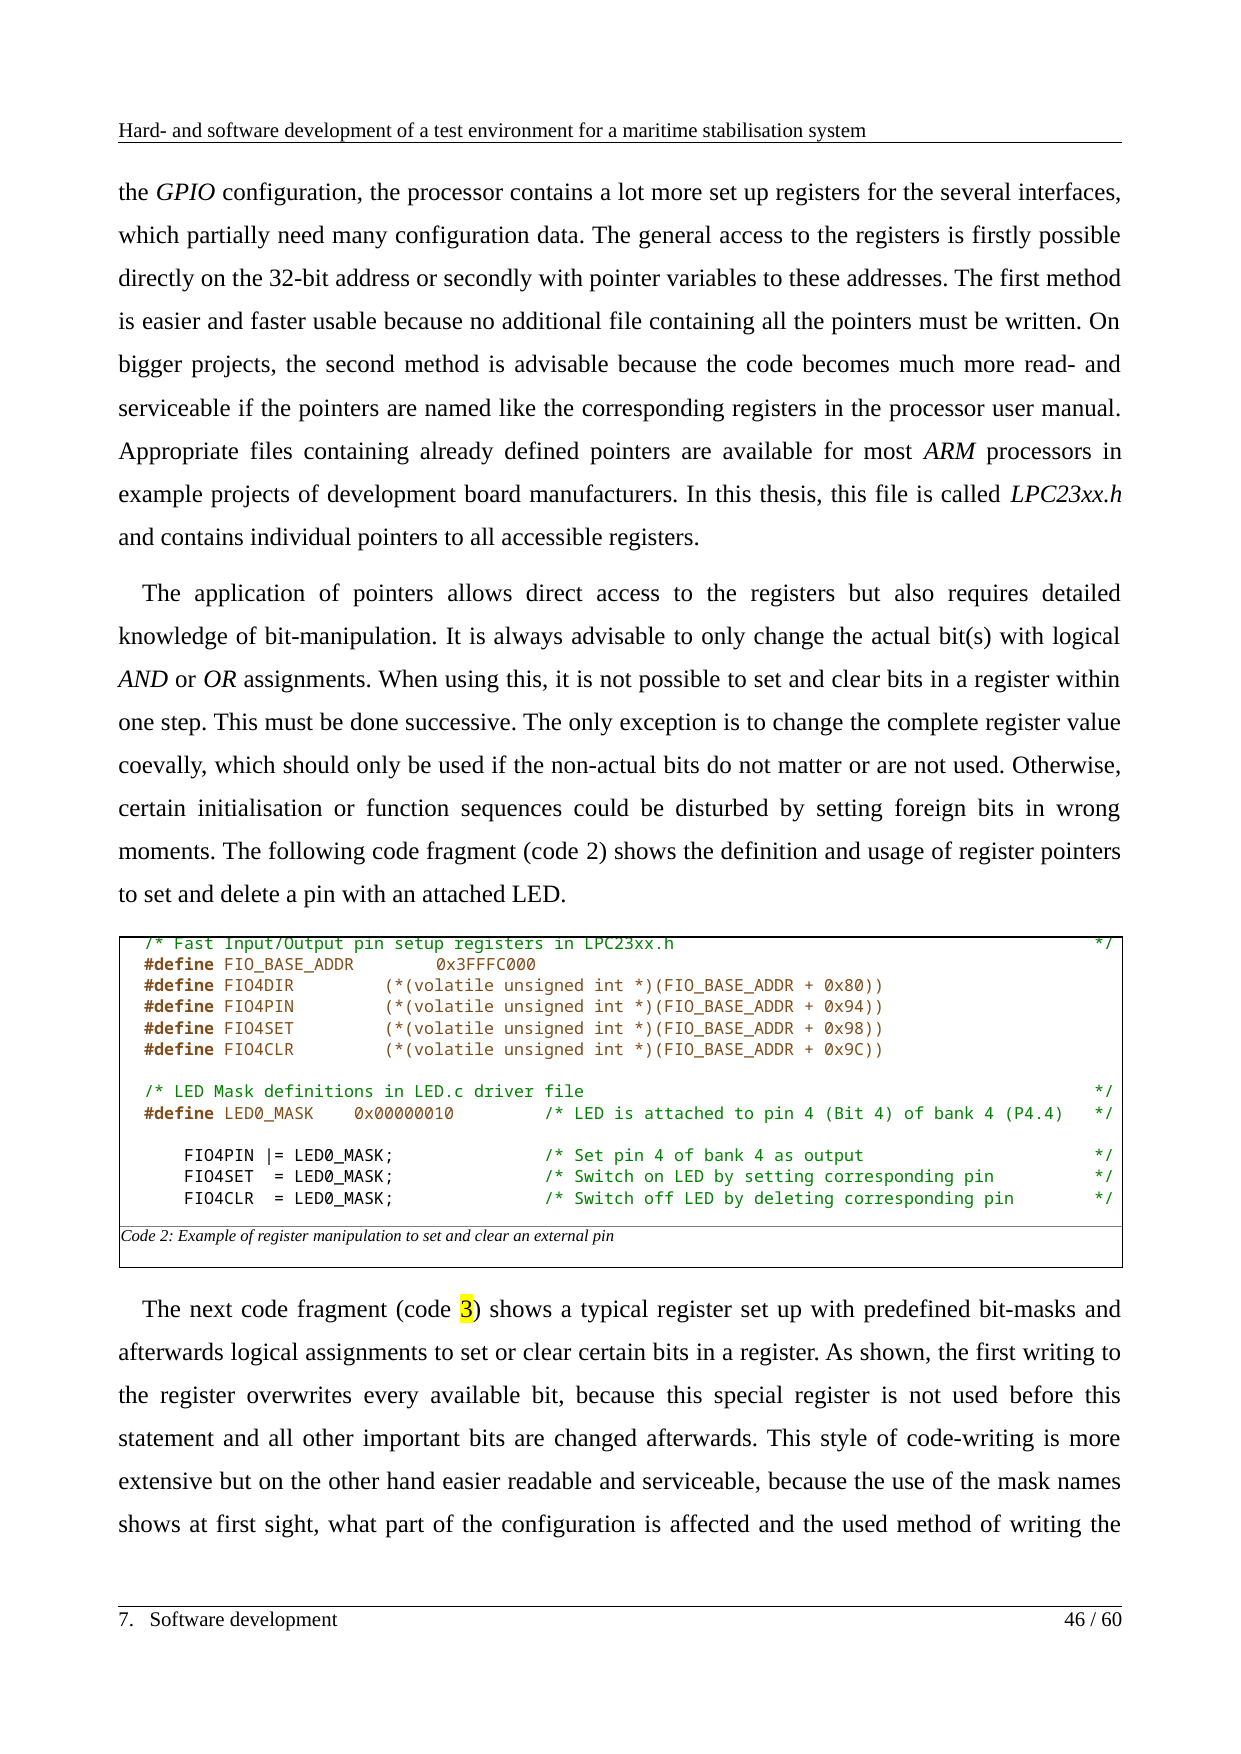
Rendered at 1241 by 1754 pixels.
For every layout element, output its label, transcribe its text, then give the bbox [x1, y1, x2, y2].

text The next code fragment (code 3) shows a typical register set up with predefined bit-masks and afterwards logical assignments to set or clear certain bits in a register. As shown, the first writing to the register overwrites every available bit, because this special register is not used before this statement and all other important bits are changed afterwards. This style of code-writing is more extensive but on the other hand easier readable and serviceable, because the use of the mask names shows at first sight, what part of the configuration is affected and the used method of writing the [118, 935, 1122, 1538]
text #define FIO4CLR (*(volatile unsigned int *)(FIO_BASE_ADDR + 0x9C)) [120, 1044, 1122, 1058]
text #define FIO_BASE_ADDR 0x3FFFC000 [120, 959, 1122, 973]
text FIO4PIN |= LED0_MASK; /* Set pin 4 of bank 4 as output */ [270, 1150, 1122, 1165]
text the GPIO configuration, the processor contains a lot more set up registers for the several interfaces, which partially need many configuration data. The general access to the registers is firstly possible directly on the 32-bit address or secondly with pointer variables to these addresses. The first method is easier and faster usable because no additional file containing all the pointers must be written. On bigger projects, the second method is advisable because the code becomes much more read- and serviceable if the pointers are named like the corresponding registers in the processor user manual. Appropriate files containing already defined pointers are available for most ARM processors in example projects of development board manufacturers. In this thesis, this file is called LPC23xx.h and contains individual pointers to all accessible registers. [118, 177, 1122, 551]
text FIO4PIN |= LED0_MASK; /* Set pin 4 of bank 4 as output */ [120, 1150, 268, 1165]
text #define FIO4SET (*(volatile unsigned int *)(FIO_BASE_ADDR + 0x98)) [120, 1022, 1122, 1037]
text The application of pointers allows direct access to the registers but also requires detailed knowledge of bit-manipulation. It is always advisable to only change the actual bit(s) with logical AND or OR assignments. When using this, it is not possible to set and clear bits in a register within one step. This must be done successive. The only exception is to change the complete register value coevally, which should only be used if the non-actual bits do not matter or are not used. Otherwise, certain initialisation or function sequences could be disturbed by setting foreign bits in wrong moments. The following code fragment (code 2) shows the definition and usage of register pointers to set and delete a pin with an attached LED. [118, 578, 1122, 908]
text #define LED0_MASK 0x00000010 /* LED is attached to pin 4 (Bit 4) of bank 4 (P4.4) */ [120, 1107, 1122, 1122]
text /* LED Mask definitions in LED.c driver file */ [120, 1086, 1122, 1101]
text #define FIO4PIN (*(volatile unsigned int *)(FIO_BASE_ADDR + 0x94)) [120, 1001, 1122, 1016]
text FIO4SET = LED0_MASK; /* Switch on LED by setting corresponding pin */ [120, 1171, 1122, 1186]
text FIO4CLR = LED0_MASK; /* Switch off LED by deleting corresponding pin */ [120, 1192, 1122, 1207]
text Code 2: Example of register manipulation to set and clear an external pin [120, 1227, 1122, 1245]
text /* Fast Input/Output pin setup registers in LPC23xx.h */ [120, 938, 1122, 952]
text #define FIO4DIR (*(volatile unsigned int *)(FIO_BASE_ADDR + 0x80)) [120, 980, 1122, 995]
